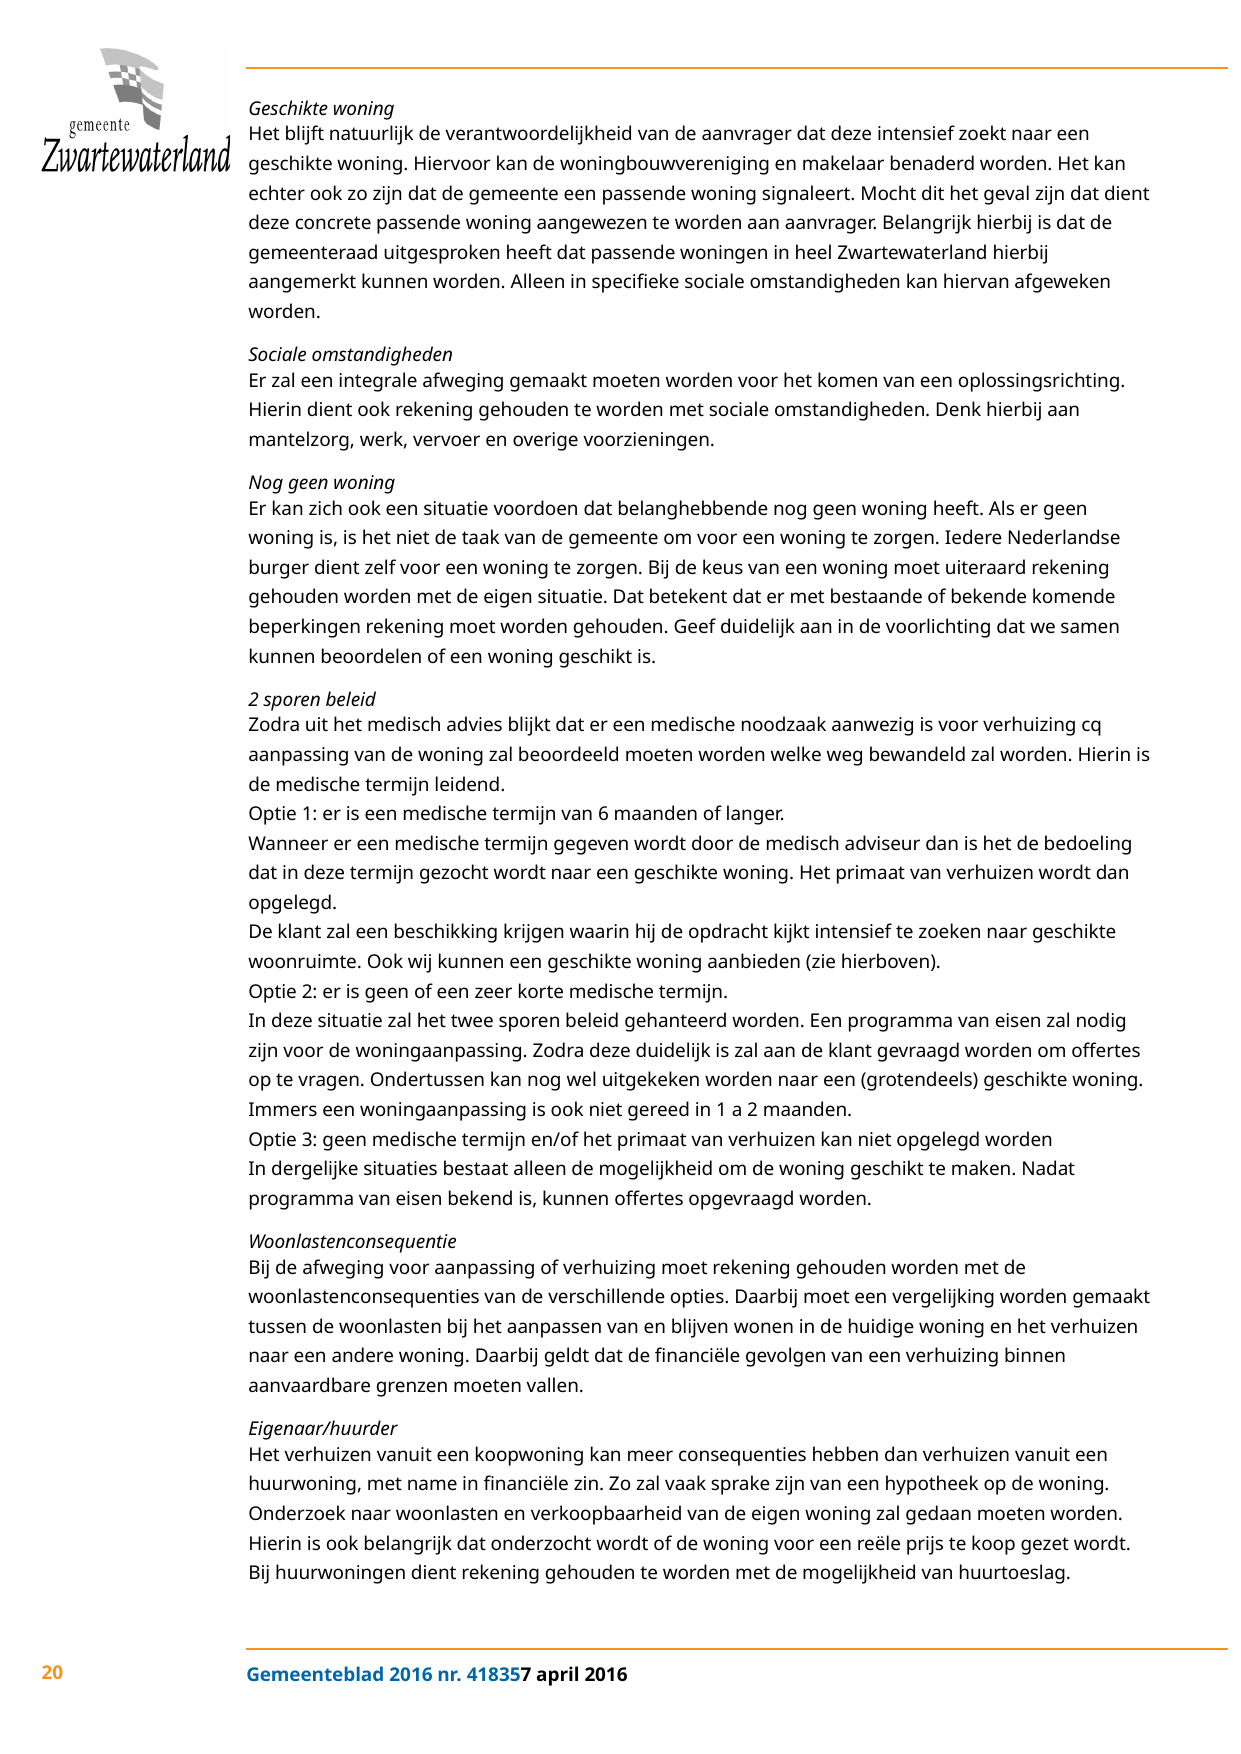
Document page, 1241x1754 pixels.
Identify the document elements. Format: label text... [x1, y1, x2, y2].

text Optie 3: geen medische termijn en/of het primaat van verhuizen kan niet opgelegd worden [248, 1126, 1152, 1152]
text Er kan zich ook een situatie voordoen dat belanghebbende nog geen woning heeft. Als er geen woning is, is het niet de taak van de gemeente om voor een woning te zorgen. Iedere Nederlandse burger dient zelf voor een woning te zorgen. Bij de keus van een woning moet uiteraard rekening gehouden worden met de eigen situatie. Dat betekent dat er met bestaande of bekende komende beperkingen rekening moet worden gehouden. Geef duidelijk aan in de voorlichting dat we samen kunnen beoordelen of een woning geschikt is. [248, 495, 1152, 668]
text Nog geen woning [248, 469, 1152, 495]
text Het blijft natuurlijk de verantwoordelijkheid van de aanvrager dat deze intensief zoekt naar een geschikte woning. Hiervoor kan de woningbouwvereniging en makelaar benaderd worden. Het kan echter ook zo zijn dat de gemeente een passende woning signaleert. Mocht dit het geval zijn dat dient deze concrete passende woning aangewezen te worden aan aanvrager. Belangrijk hierbij is dat de gemeenteraad uitgesproken heeft dat passende woningen in heel Zwartewaterland hierbij aangemerkt kunnen worden. Alleen in specifieke sociale omstandigheden kan hiervan afgeweken worden. [248, 121, 1152, 324]
text De klant zal een beschikking krijgen waarin hij de opdracht kijkt intensief te zoeken naar geschikte woonruimte. Ook wij kunnen een geschikte woning aanbieden (zie hierboven). [248, 919, 1152, 974]
text Woonlastenconsequentie [248, 1228, 1152, 1254]
text Zodra uit het medisch advies blijkt dat er een medische noodzaak aanwezig is voor verhuizing cq aanpassing van de woning zal beoordeeld moeten worden welke weg bewandeld zal worden. Hierin is de medische termijn leidend. [248, 712, 1152, 797]
text 2 sporen beleid [248, 686, 1152, 712]
text Er zal een integrale afweging gemaakt moeten worden voor het komen van een oplossingsrichting. Hierin dient ook rekening gehouden te worden met sociale omstandigheden. Denk hierbij aan mantelzorg, werk, vervoer en overige voorzieningen. [248, 367, 1152, 452]
picture [41, 47, 231, 172]
text Optie 2: er is geen of een zeer korte medische termijn. [248, 978, 1152, 1004]
text Sociale omstandigheden [248, 341, 1152, 367]
text Bij de afweging voor aanpassing of verhuizing moet rekening gehouden worden met de woonlastenconsequenties van de verschillende opties. Daarbij moet een vergelijking worden gemaakt tussen de woonlasten bij het aanpassen van en blijven wonen in de huidige woning en het verhuizen naar een andere woning. Daarbij geldt dat de financiële gevolgen van een verhuizing binnen aanvaardbare grenzen moeten vallen. [248, 1254, 1152, 1398]
text Geschikte woning [248, 95, 1152, 121]
text Het verhuizen vanuit een koopwoning kan meer consequenties hebben dan verhuizen vanuit een huurwoning, met name in financiële zin. Zo zal vaak sprake zijn van een hypotheek op de woning. Onderzoek naar woonlasten en verkoopbaarheid van de eigen woning zal gedaan moeten worden. Hierin is ook belangrijk dat onderzocht wordt of de woning voor een reële prijs te koop gezet wordt. Bij huurwoningen dient rekening gehouden te worden met de mogelijkheid van huurtoeslag. [248, 1441, 1152, 1585]
text Eigenaar/huurder [248, 1415, 1152, 1441]
text In deze situatie zal het twee sporen beleid gehanteerd worden. Een programma van eisen zal nodig zijn voor de woningaanpassing. Zodra deze duidelijk is zal aan de klant gevraagd worden om offertes op te vragen. Ondertussen kan nog wel uitgekeken worden naar een (grotendeels) geschikte woning. Immers een woningaanpassing is ook niet gereed in 1 a 2 maanden. [248, 1007, 1152, 1122]
text Optie 1: er is een medische termijn van 6 maanden of langer. [248, 800, 1152, 826]
text In dergelijke situaties bestaat alleen de mogelijkheid om de woning geschikt te maken. Nadat programma van eisen bekend is, kunnen offertes opgevraagd worden. [248, 1155, 1152, 1211]
text Wanneer er een medische termijn gegeven wordt door de medisch adviseur dan is het de bedoeling dat in deze termijn gezocht wordt naar een geschikte woning. Het primaat van verhuizen wordt dan opgelegd. [248, 830, 1152, 915]
